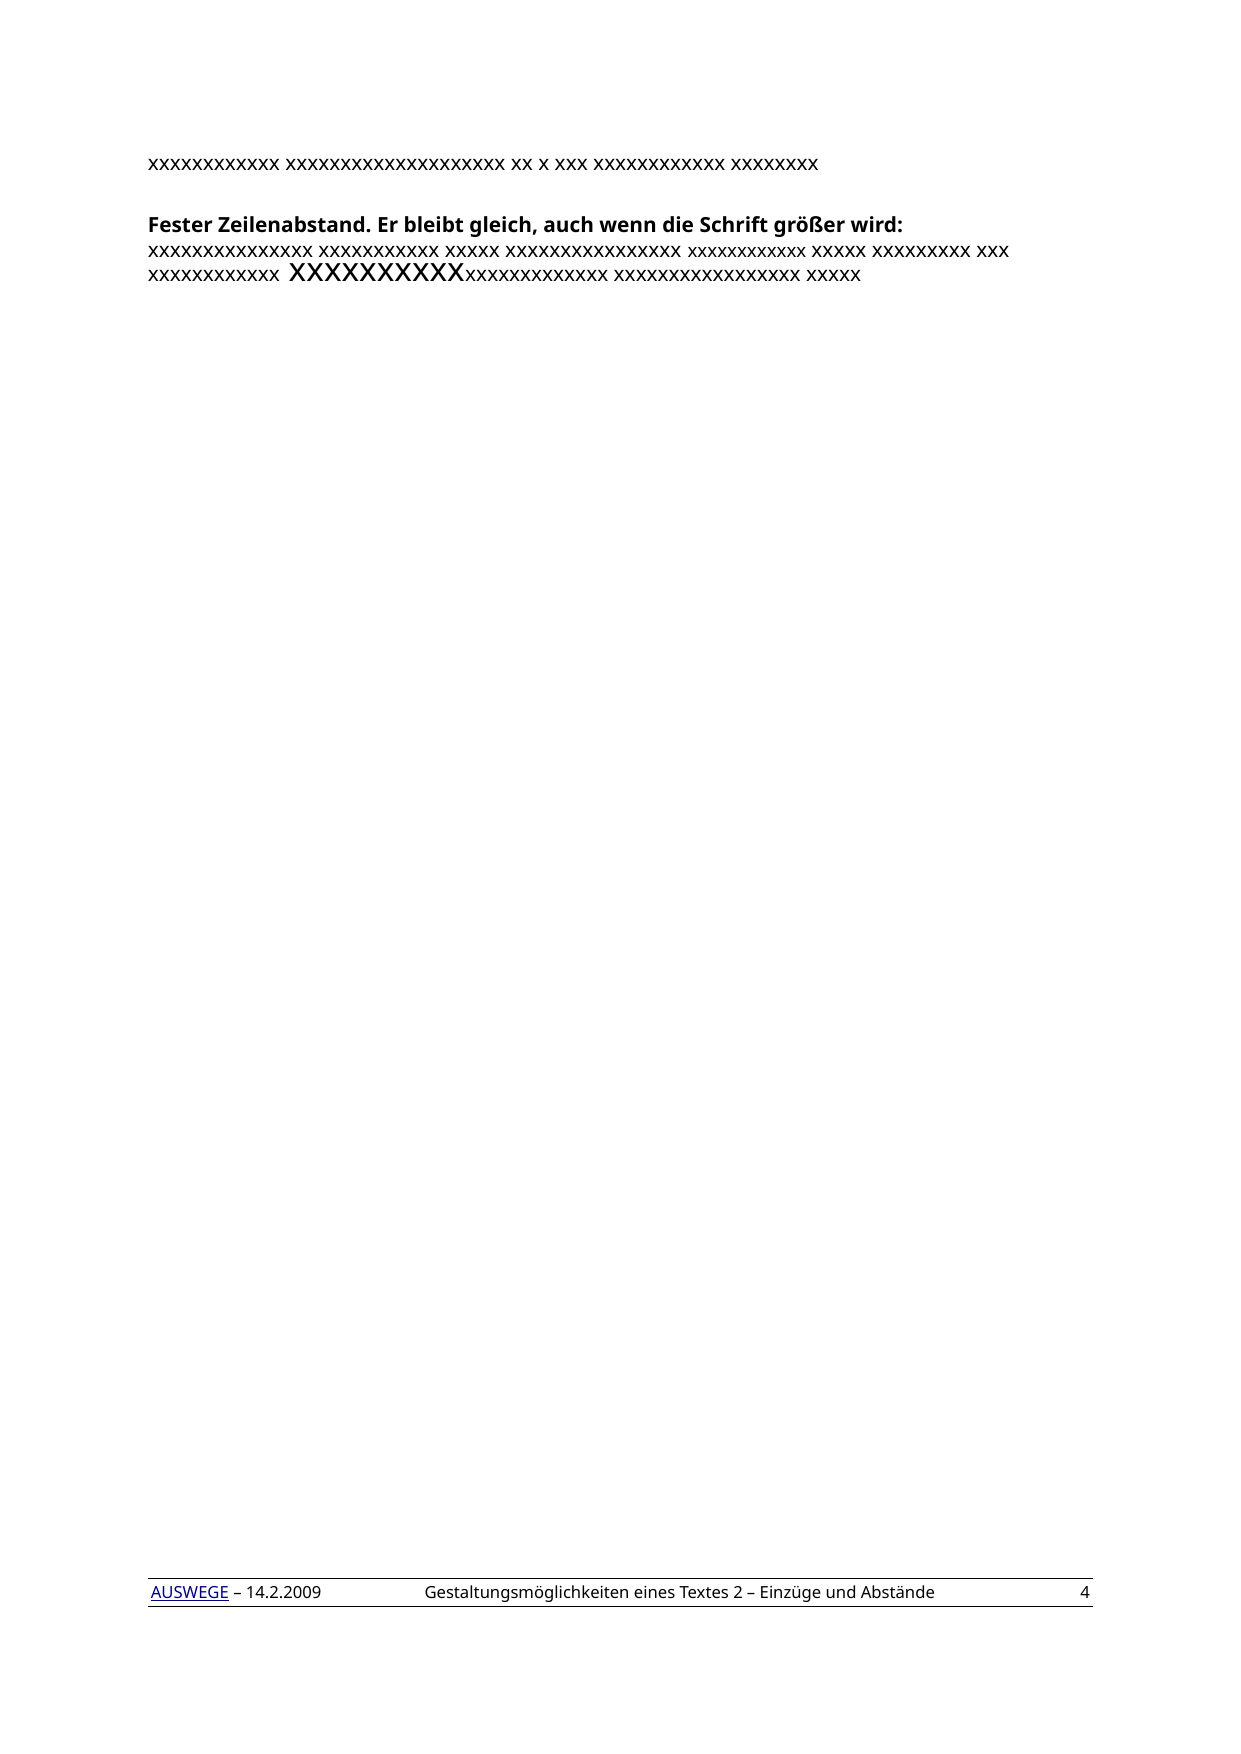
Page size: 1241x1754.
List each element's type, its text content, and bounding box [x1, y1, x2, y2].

text xxxxxxxxxxxxxxx xxxxxxxxxxx xxxxx xxxxxxxxxxxxxxxx xxxxxxxxxxxx xxxxx xxxxxxxxx xxx xxxxxxxxxxxx xxxxxxxxxxxxxxxxxxxxxxx xxxxxxxxxxxxxxxxx xxxxx [148, 239, 1093, 286]
text xxxxxxxxxxxx xxxxxxxxxxxxxxxxxxxx xx x xxx xxxxxxxxxxxx xxxxxxxx [148, 148, 1093, 176]
text Fester Zeilenabstand. Er bleibt gleich, auch wenn die Schrift größer wird: [148, 210, 1093, 239]
